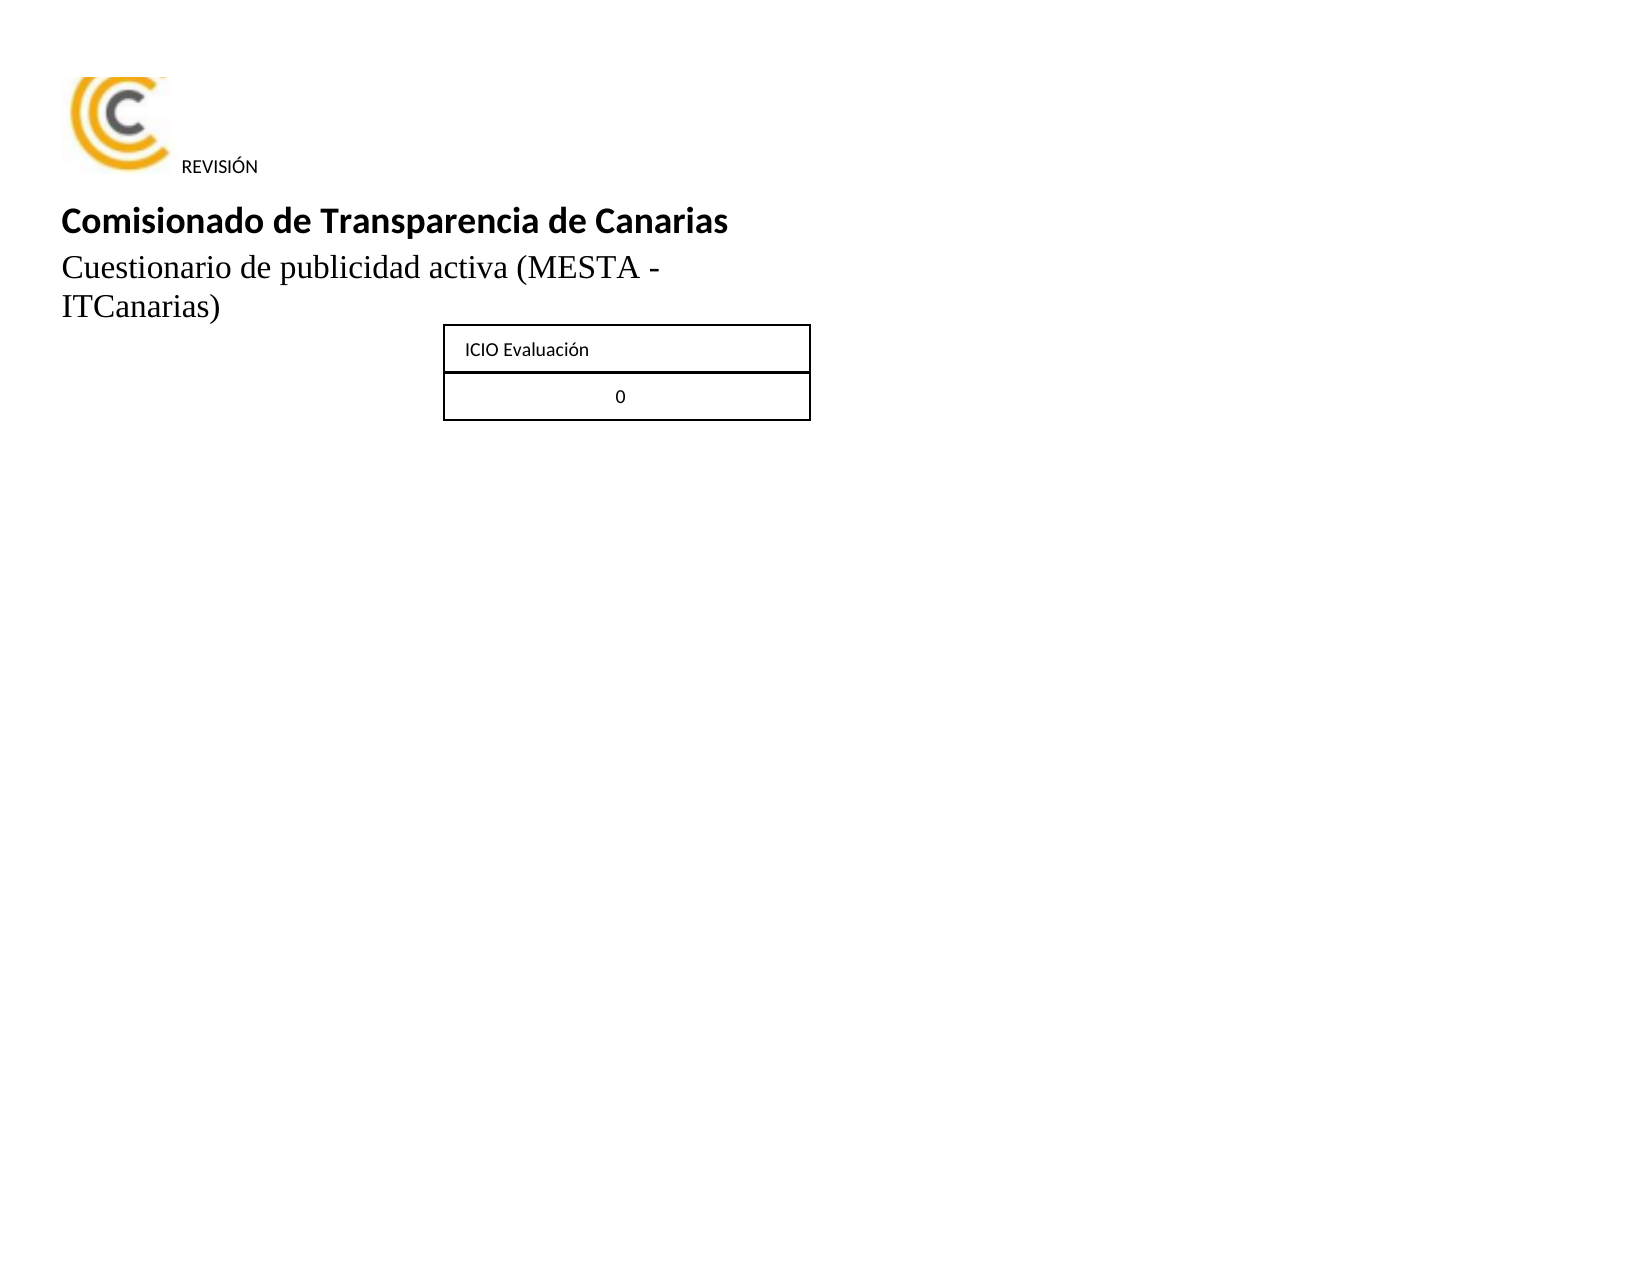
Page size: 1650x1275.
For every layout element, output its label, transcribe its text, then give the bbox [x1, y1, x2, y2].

text REVISIÓN [61, 77, 820, 197]
text Comisionado de Transparencia de Canarias [61, 197, 820, 243]
picture [61, 77, 182, 174]
text Cuestionario de publicidad activa (MESTA - ITCanarias) [61, 248, 820, 324]
table_header ICIO Evaluación [445, 326, 809, 371]
table_cell 0 [445, 374, 809, 418]
